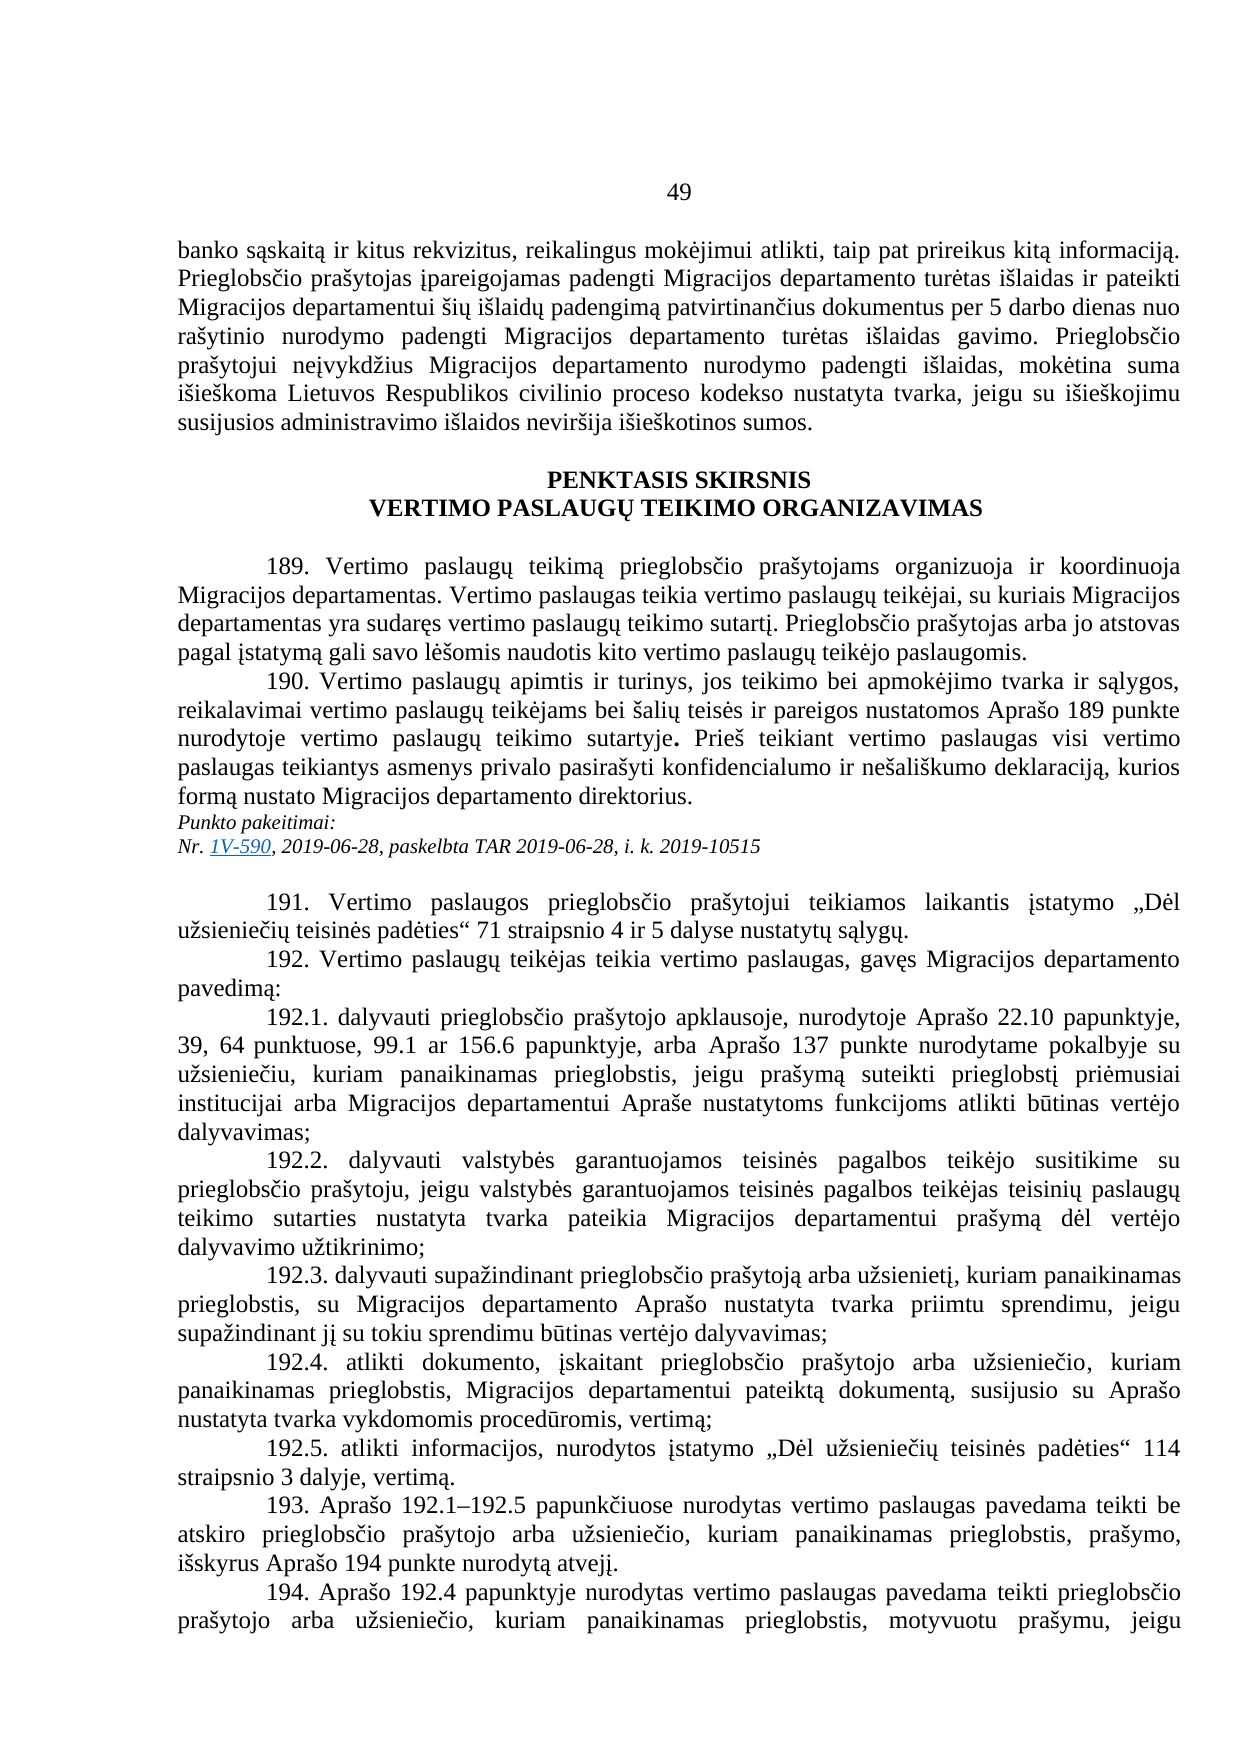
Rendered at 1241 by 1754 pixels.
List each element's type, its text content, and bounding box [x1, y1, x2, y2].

text 194. Aprašo 192.4 papunktyje nurodytas vertimo paslaugas pavedama teikti prieglobsčio prašytojo arba užsieniečio, kuriam panaikinamas prieglobstis, motyvuotu prašymu, jeigu [177, 1577, 1181, 1634]
text 192.5. atlikti informacijos, nurodytos įstatymo „Dėl užsieniečių teisinės padėties“ 114 straipsnio 3 dalyje, vertimą. [177, 1433, 1181, 1490]
text Punkto pakeitimai: [177, 810, 1181, 834]
text banko sąskaitą ir kitus rekvizitus, reikalingus mokėjimui atlikti, taip pat prireikus kitą informaciją. Prieglobsčio prašytojas įpareigojamas padengti Migracijos departamento turėtas išlaidas ir pateikti Migracijos departamentui šių išlaidų padengimą patvirtinančius dokumentus per 5 darbo dienas nuo rašytinio nurodymo padengti Migracijos departamento turėtas išlaidas gavimo. Prieglobsčio prašytojui neįvykdžius Migracijos departamento nurodymo padengti išlaidas, mokėtina suma išieškoma Lietuvos Respublikos civilinio proceso kodekso nustatyta tvarka, jeigu su išieškojimu susijusios administravimo išlaidos neviršija išieškotinos sumos. [177, 235, 1181, 436]
text Nr. 1V-590, 2019-06-28, paskelbta TAR 2019-06-28, i. k. 2019-10515 [177, 834, 1181, 858]
text 189. Vertimo paslaugų teikimą prieglobsčio prašytojams organizuoja ir koordinuoja Migracijos departamentas. Vertimo paslaugas teikia vertimo paslaugų teikėjai, su kuriais Migracijos departamentas yra sudaręs vertimo paslaugų teikimo sutartį. Prieglobsčio prašytojas arba jo atstovas pagal įstatymą gali savo lėšomis naudotis kito vertimo paslaugų teikėjo paslaugomis. [177, 551, 1181, 666]
text 191. Vertimo paslaugos prieglobsčio prašytojui teikiamos laikantis įstatymo „Dėl užsieniečių teisinės padėties“ 71 straipsnio 4 ir 5 dalyse nustatytų sąlygų. [177, 887, 1181, 944]
text 192. Vertimo paslaugų teikėjas teikia vertimo paslaugas, gavęs Migracijos departamento pavedimą: [177, 944, 1181, 1002]
text 192.3. dalyvauti supažindinant prieglobsčio prašytoją arba užsienietį, kuriam panaikinamas prieglobstis, su Migracijos departamento Aprašo nustatyta tvarka priimtu sprendimu, jeigu supažindinant jį su tokiu sprendimu būtinas vertėjo dalyvavimas; [177, 1260, 1181, 1347]
text 192.1. dalyvauti prieglobsčio prašytojo apklausoje, nurodytoje Aprašo 22.10 papunktyje, 39, 64 punktuose, 99.1 ar 156.6 papunktyje, arba Aprašo 137 punkte nurodytame pokalbyje su užsieniečiu, kuriam panaikinamas prieglobstis, jeigu prašymą suteikti prieglobstį priėmusiai institucijai arba Migracijos departamentui Apraše nustatytoms funkcijoms atlikti būtinas vertėjo dalyvavimas; [177, 1002, 1181, 1145]
text 190. Vertimo paslaugų apimtis ir turinys, jos teikimo bei apmokėjimo tvarka ir sąlygos, reikalavimai vertimo paslaugų teikėjams bei šalių teisės ir pareigos nustatomos Aprašo 189 punkte nurodytoje vertimo paslaugų teikimo sutartyje. Prieš teikiant vertimo paslaugas visi vertimo paslaugas teikiantys asmenys privalo pasirašyti konfidencialumo ir nešališkumo deklaraciją, kurios formą nustato Migracijos departamento direktorius. [177, 666, 1181, 810]
text 192.2. dalyvauti valstybės garantuojamos teisinės pagalbos teikėjo susitikime su prieglobsčio prašytoju, jeigu valstybės garantuojamos teisinės pagalbos teikėjas teisinių paslaugų teikimo sutarties nustatyta tvarka pateikia Migracijos departamentui prašymą dėl vertėjo dalyvavimo užtikrinimo; [177, 1145, 1181, 1260]
text 193. Aprašo 192.1–192.5 papunkčiuose nurodytas vertimo paslaugas pavedama teikti be atskiro prieglobsčio prašytojo arba užsieniečio, kuriam panaikinamas prieglobstis, prašymo, išskyrus Aprašo 194 punkte nurodytą atvejį. [177, 1490, 1181, 1577]
text PENKTASIS SKIRSNIS [177, 465, 1181, 493]
text VERTIMO PASLAUGŲ TEIKIMO ORGANIZAVIMAS [177, 493, 1181, 522]
text 192.4. atlikti dokumento, įskaitant prieglobsčio prašytojo arba užsieniečio, kuriam panaikinamas prieglobstis, Migracijos departamentui pateiktą dokumentą, susijusio su Aprašo nustatyta tvarka vykdomomis procedūromis, vertimą; [177, 1347, 1181, 1433]
